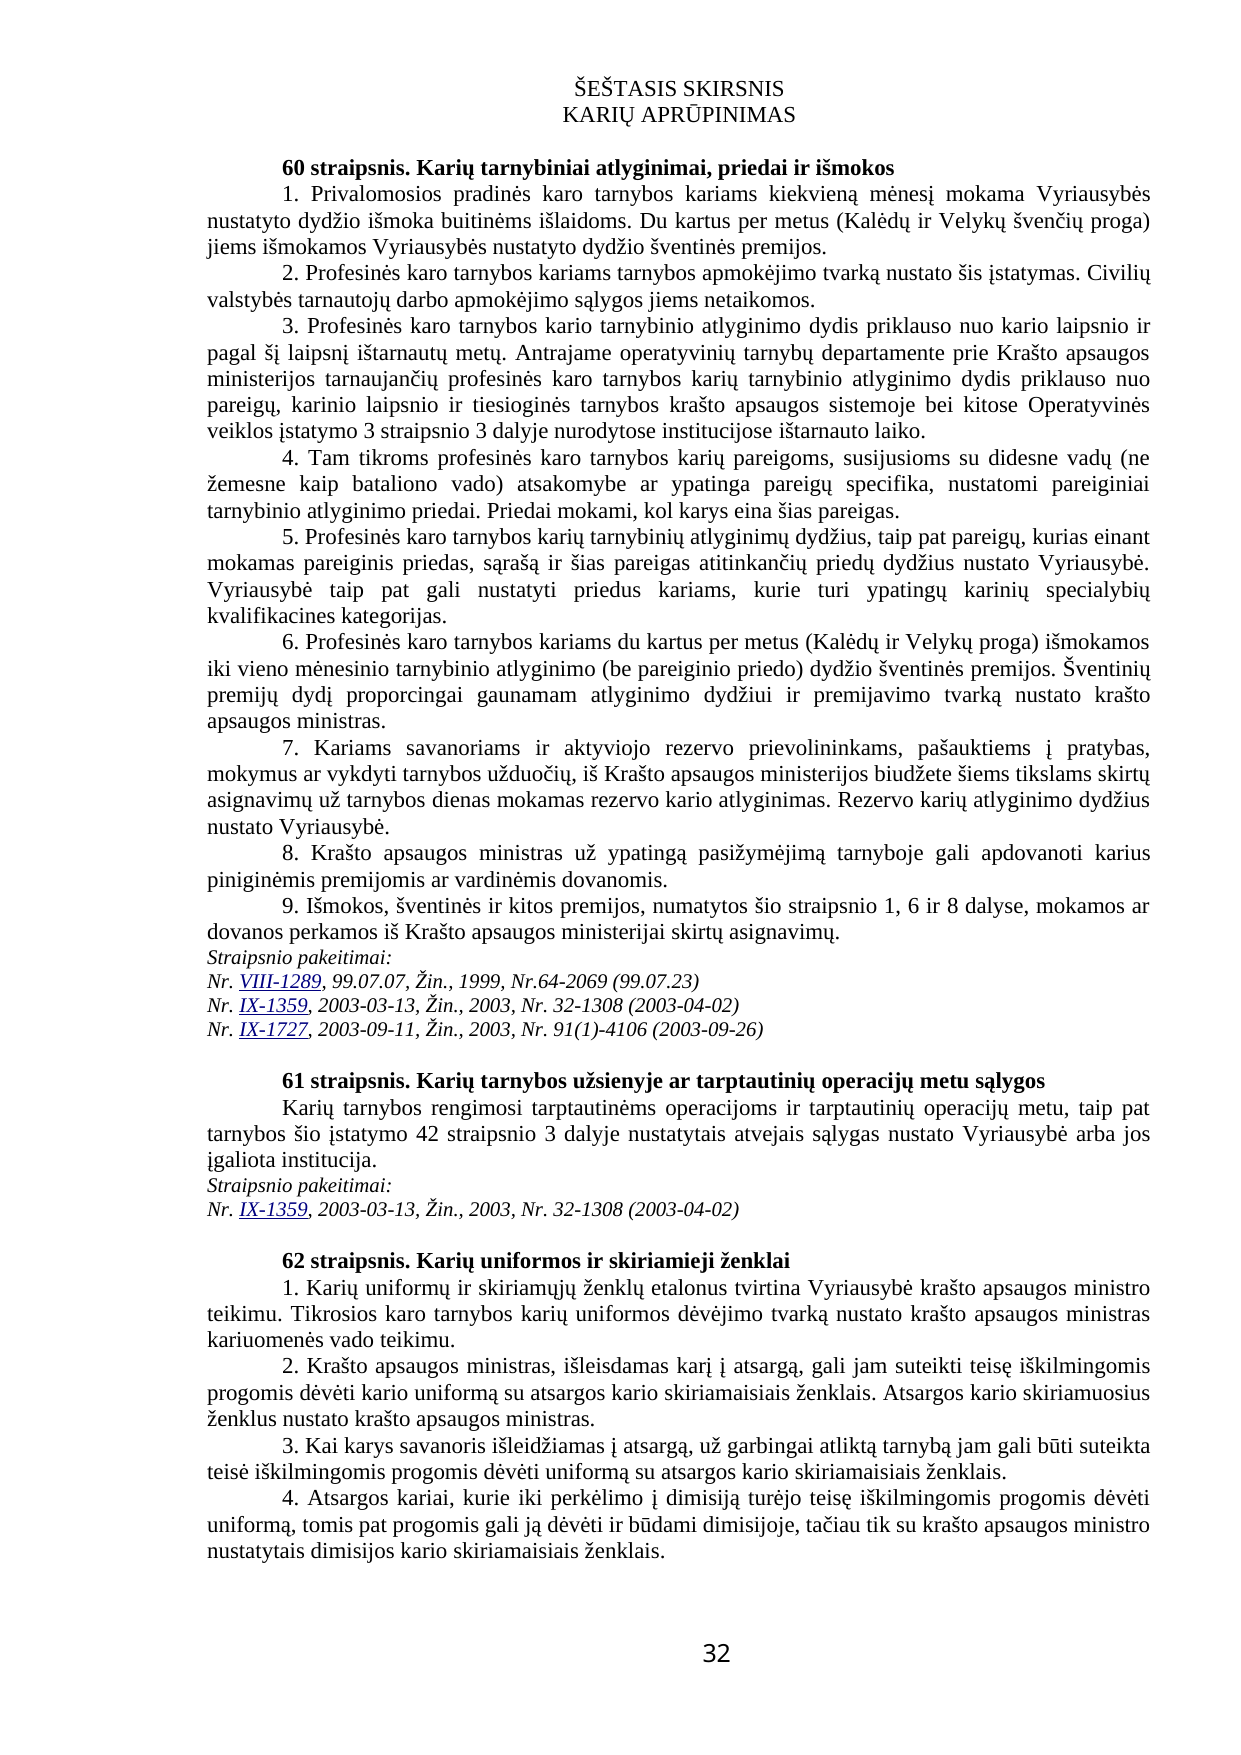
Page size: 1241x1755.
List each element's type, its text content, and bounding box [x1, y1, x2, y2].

text 61 straipsnis. Karių tarnybos užsienyje ar tarptautinių operacijų metu sąlygos [282, 1067, 1152, 1094]
text Nr. IX-1727, 2003-09-11, Žin., 2003, Nr. 91(1)-4106 (2003-09-26) [207, 1017, 1152, 1041]
text 4. Atsargos kariai, kurie iki perkėlimo į dimisiją turėjo teisę iškilmingomis progomis dėvėti uniformą, tomis pat progomis gali ją dėvėti ir būdami dimisijoje, tačiau tik su krašto apsaugos ministro nustatytais dimisijos kario skiriamaisiais ženklais. [207, 1484, 1152, 1563]
text 6. Profesinės karo tarnybos kariams du kartus per metus (Kalėdų ir Velykų proga) išmokamos iki vieno mėnesinio tarnybinio atlyginimo (be pareiginio priedo) dydžio šventinės premijos. Šventinių premijų dydį proporcingai gaunamam atlyginimo dydžiui ir premijavimo tvarką nustato krašto apsaugos ministras. [207, 628, 1152, 734]
text 9. Išmokos, šventinės ir kitos premijos, numatytos šio straipsnio 1, 6 ir 8 dalyse, mokamos ar dovanos perkamos iš Krašto apsaugos ministerijai skirtų asignavimų. [207, 892, 1152, 945]
text ŠEŠTASIS SKIRSNIS [207, 75, 1152, 101]
text 2. Krašto apsaugos ministras, išleisdamas karį į atsargą, gali jam suteikti teisę iškilmingomis progomis dėvėti kario uniformą su atsargos kario skiriamaisiais ženklais. Atsargos kario skiriamuosius ženklus nustato krašto apsaugos ministras. [207, 1353, 1152, 1432]
text 7. Kariams savanoriams ir aktyviojo rezervo prievolininkams, pašauktiems į pratybas, mokymus ar vykdyti tarnybos užduočių, iš Krašto apsaugos ministerijos biudžete šiems tikslams skirtų asignavimų už tarnybos dienas mokamas rezervo kario atlyginimas. Rezervo karių atlyginimo dydžius nustato Vyriausybė. [207, 734, 1152, 839]
text KARIŲ APRŪPINIMAS [207, 101, 1152, 128]
text 3. Profesinės karo tarnybos kario tarnybinio atlyginimo dydis priklauso nuo kario laipsnio ir pagal šį laipsnį ištarnautų metų. Antrajame operatyvinių tarnybų departamente prie Krašto apsaugos ministerijos tarnaujančių profesinės karo tarnybos karių tarnybinio atlyginimo dydis priklauso nuo pareigų, karinio laipsnio ir tiesioginės tarnybos krašto apsaugos sistemoje bei kitose Operatyvinės veiklos įstatymo 3 straipsnio 3 dalyje nurodytose institucijose ištarnauto laiko. [207, 312, 1152, 444]
text Straipsnio pakeitimai: [207, 945, 1152, 969]
text 5. Profesinės karo tarnybos karių tarnybinių atlyginimų dydžius, taip pat pareigų, kurias einant mokamas pareiginis priedas, sąrašą ir šias pareigas atitinkančių priedų dydžius nustato Vyriausybė. Vyriausybė taip pat gali nustatyti priedus kariams, kurie turi ypatingų karinių specialybių kvalifikacines kategorijas. [207, 523, 1152, 628]
text 62 straipsnis. Karių uniformos ir skiriamieji ženklai [207, 1247, 1152, 1273]
text 1. Privalomosios pradinės karo tarnybos kariams kiekvieną mėnesį mokama Vyriausybės nustatyto dydžio išmoka buitinėms išlaidoms. Du kartus per metus (Kalėdų ir Velykų švenčių proga) jiems išmokamos Vyriausybės nustatyto dydžio šventinės premijos. [207, 180, 1152, 259]
text Karių tarnybos rengimosi tarptautinėms operacijoms ir tarptautinių operacijų metu, taip pat tarnybos šio įstatymo 42 straipsnio 3 dalyje nustatytais atvejais sąlygas nustato Vyriausybė arba jos įgaliota institucija. [207, 1094, 1152, 1173]
text 3. Kai karys savanoris išleidžiamas į atsargą, už garbingai atliktą tarnybą jam gali būti suteikta teisė iškilmingomis progomis dėvėti uniformą su atsargos kario skiriamaisiais ženklais. [207, 1432, 1152, 1484]
text Nr. IX-1359, 2003-03-13, Žin., 2003, Nr. 32-1308 (2003-04-02) [207, 1197, 1152, 1221]
text 2. Profesinės karo tarnybos kariams tarnybos apmokėjimo tvarką nustato šis įstatymas. Civilių valstybės tarnautojų darbo apmokėjimo sąlygos jiems netaikomos. [207, 259, 1152, 312]
text Nr. IX-1359, 2003-03-13, Žin., 2003, Nr. 32-1308 (2003-04-02) [207, 993, 1152, 1017]
text 1. Karių uniformų ir skiriamųjų ženklų etalonus tvirtina Vyriausybė krašto apsaugos ministro teikimu. Tikrosios karo tarnybos karių uniformos dėvėjimo tvarką nustato krašto apsaugos ministras kariuomenės vado teikimu. [207, 1273, 1152, 1353]
text Straipsnio pakeitimai: [207, 1173, 1152, 1197]
text 4. Tam tikroms profesinės karo tarnybos karių pareigoms, susijusioms su didesne vadų (ne žemesne kaip bataliono vado) atsakomybe ar ypatinga pareigų specifika, nustatomi pareiginiai tarnybinio atlyginimo priedai. Priedai mokami, kol karys eina šias pareigas. [207, 444, 1152, 523]
text Nr. VIII-1289, 99.07.07, Žin., 1999, Nr.64-2069 (99.07.23) [207, 969, 1152, 993]
text 60 straipsnis. Karių tarnybiniai atlyginimai, priedai ir išmokos [207, 154, 1152, 180]
text 8. Krašto apsaugos ministras už ypatingą pasižymėjimą tarnyboje gali apdovanoti karius piniginėmis premijomis ar vardinėmis dovanomis. [207, 839, 1152, 892]
